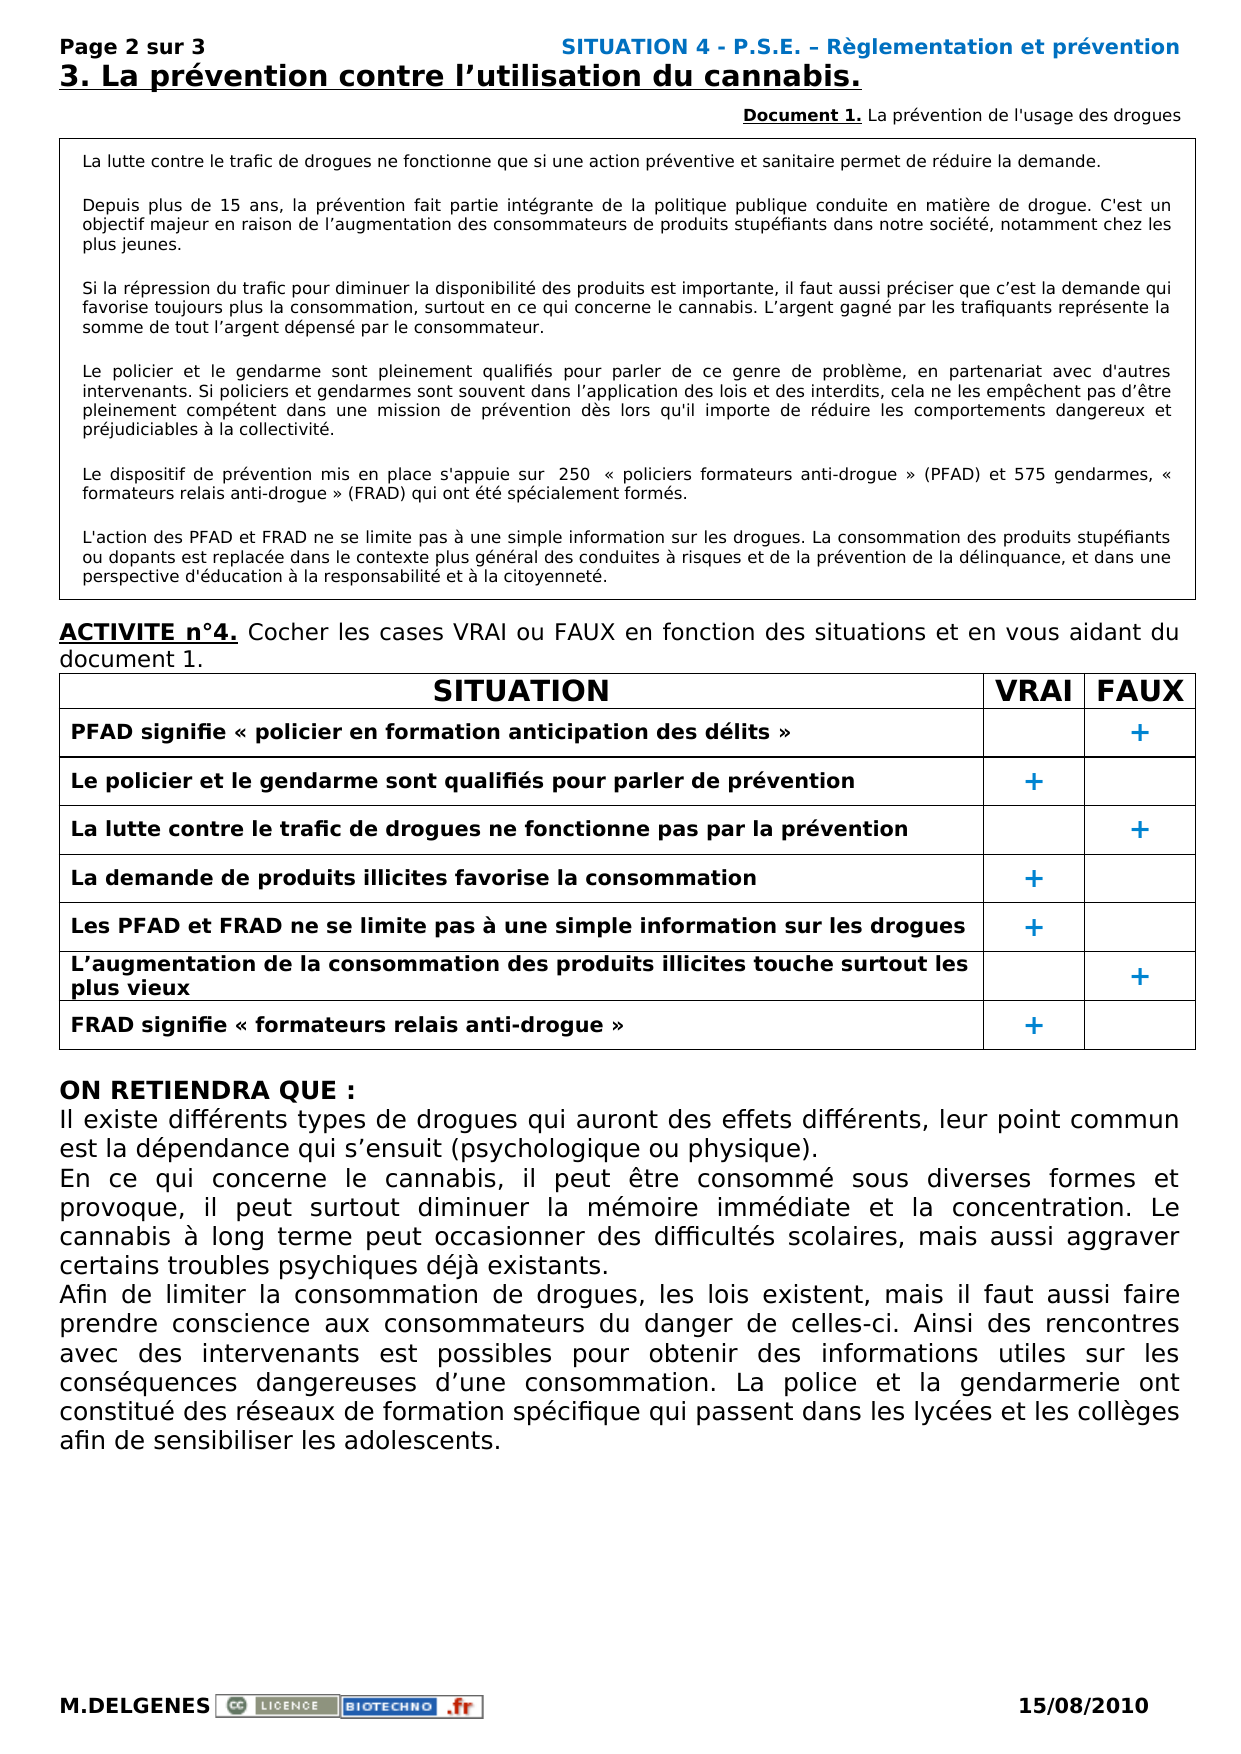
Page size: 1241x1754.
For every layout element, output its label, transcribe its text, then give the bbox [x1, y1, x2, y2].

table_cell + [1085, 806, 1195, 853]
table_cell [1085, 903, 1195, 951]
table_cell + [984, 903, 1084, 951]
table_header FAUX [1085, 674, 1195, 708]
table_cell + [984, 855, 1084, 902]
text Afin de limiter la consommation de drogues, les lois existent, mais il faut aussi faire prendre conscience aux consommateurs du danger de celles-ci. Ainsi des rencontres avec des intervenants est possibles pour obtenir des informations utiles sur les conséquences dangereuses d’une consommation. La police et la gendarmerie ont constitué des réseaux de formation spécifique qui passent dans les lycées et les collèges afin de sensibiliser les adolescents. [59, 1281, 1181, 1456]
table_cell Les PFAD et FRAD ne se limite pas à une simple information sur les drogues [60, 903, 983, 951]
table_cell + [1085, 952, 1195, 1000]
text Document 1. La prévention de l'usage des drogues [59, 106, 1181, 126]
table_cell Le policier et le gendarme sont qualifiés pour parler de prévention [60, 758, 983, 805]
table_cell [984, 806, 1084, 853]
table_cell La demande de produits illicites favorise la consommation [60, 855, 983, 902]
table_cell PFAD signifie « policier en formation anticipation des délits » [60, 709, 983, 756]
table_cell + [1085, 709, 1195, 756]
table_cell + [984, 1001, 1084, 1049]
table_cell FRAD signifie « formateurs relais anti-drogue » [60, 1001, 983, 1049]
text En ce qui concerne le cannabis, il peut être consommé sous diverses formes et provoque, il peut surtout diminuer la mémoire immédiate et la concentration. Le cannabis à long terme peut occasionner des difficultés scolaires, mais aussi aggraver certains troubles psychiques déjà existants. [59, 1164, 1181, 1281]
picture [215, 1694, 484, 1719]
text ON RETIENDRA QUE : [59, 1076, 1181, 1106]
table_cell + [984, 758, 1084, 805]
text ACTIVITE n°4. Cocher les cases VRAI ou FAUX en fonction des situations et en vous aidant du document 1. [59, 619, 1181, 673]
table_header SITUATION [60, 674, 983, 708]
table_cell [984, 952, 1084, 1000]
table_header VRAI [984, 674, 1084, 708]
text Il existe différents types de drogues qui auront des effets différents, leur point commun est la dépendance qui s’ensuit (psychologique ou physique). [59, 1106, 1181, 1164]
text 3. La prévention contre l’utilisation du cannabis. [59, 60, 1181, 94]
table_cell [1085, 1001, 1195, 1049]
table_cell L’augmentation de la consommation des produits illicites touche surtout les plus vieux [60, 952, 983, 1000]
table_header La lutte contre le trafic de drogues ne fonctionne que si une action préventive et sanitaire permet de réduire la demande. Depuis plus de 15 ans, la prévention fait partie intégrante de la politique publique conduite en matière de drogue. C'est un objectif majeur en raison de l’augmentation des consommateurs de produits stupéfiants dans notre société, notamment chez les plus jeunes. Si la répression du trafic pour diminuer la disponibilité des produits est importante, il faut aussi préciser que c’est la demande qui favorise toujours plus la consommation, surtout en ce qui concerne le cannabis. L’argent gagné par les trafiquants représente la somme de tout l’argent dépensé par le consommateur. Le policier et le gendarme sont pleinement qualifiés pour parler de ce genre de problème, en partenariat avec d'autres intervenants. Si policiers et gendarmes sont souvent dans l’application des lois et des interdits, cela ne les empêchent pas d’être pleinement compétent dans une mission de prévention dès lors qu'il importe de réduire les comportements dangereux et préjudiciables à la collectivité. Le dispositif de prévention mis en place s'appuie sur 250 « policiers formateurs anti-drogue » (PFAD) et 575 gendarmes, « formateurs relais anti-drogue » (FRAD) qui ont été spécialement formés. L'action des PFAD et FRAD ne se limite pas à une simple information sur les drogues. La consommation des produits stupéfiants ou dopants est replacée dans le contexte plus général des conduites à risques et de la prévention de la délinquance, et dans une perspective d'éducation à la responsabilité et à la citoyenneté. [60, 139, 1195, 599]
table_cell [1085, 758, 1195, 805]
table_cell [1085, 855, 1195, 902]
table_cell La lutte contre le trafic de drogues ne fonctionne pas par la prévention [60, 806, 983, 853]
table_cell [984, 709, 1084, 756]
